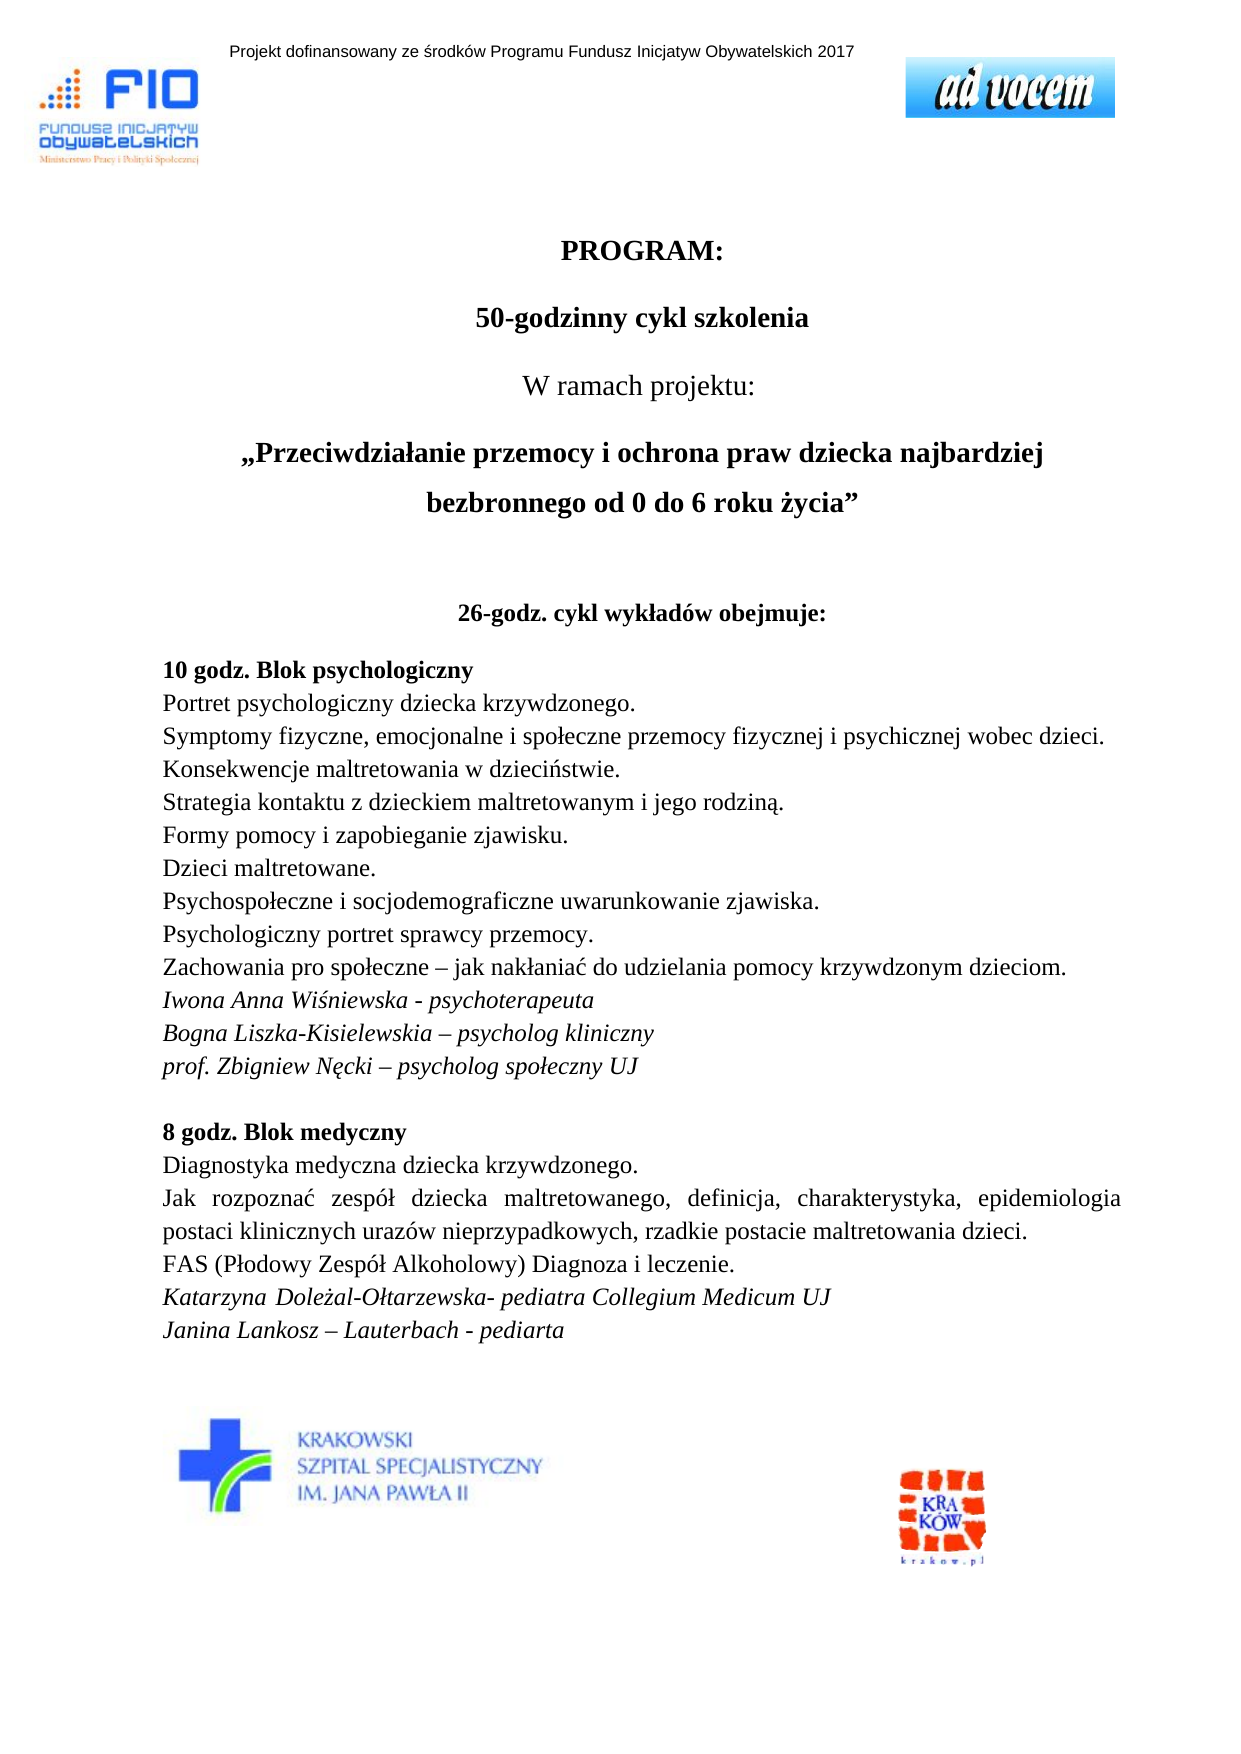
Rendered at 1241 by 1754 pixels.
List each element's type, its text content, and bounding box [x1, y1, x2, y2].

text 26-godz. cykl wykładów obejmuje: [162, 598, 1122, 626]
text Jak rozpoznać zespół dziecka maltretowanego, definicja, charakterystyka, epidemiologia postaci klinicznych urazów nieprzypadkowych, rzadkie postacie maltretowania dzieci. [162, 1183, 1122, 1245]
text „Przeciwdziałanie przemocy i ochrona praw dziecka najbardziej bezbronnego od 0 do 6 roku życia” [162, 435, 1122, 518]
text 10 godz. Blok psychologiczny [162, 655, 1122, 684]
text Konsekwencje maltretowania w dzieciństwie. [162, 754, 1122, 783]
text PROGRAM: [162, 233, 1122, 267]
text 50-godzinny cykl szkolenia [162, 301, 1122, 334]
text Bogna Liszka-Kisielewskia – psycholog kliniczny [162, 1018, 1122, 1047]
text prof. Zbigniew Nęcki – psycholog społeczny UJ [162, 1051, 1122, 1080]
text 8 godz. Blok medyczny [162, 1117, 1122, 1146]
text Psychologiczny portret sprawcy przemocy. [162, 919, 1122, 948]
text Katarzyna Doleżal-Ołtarzewska- pediatra Collegium Medicum UJ [162, 1282, 1122, 1311]
text Symptomy fizyczne, emocjonalne i społeczne przemocy fizycznej i psychicznej wobec dzieci. [162, 721, 1122, 750]
text Strategia kontaktu z dzieckiem maltretowanym i jego rodziną. [162, 787, 1122, 816]
text Janina Lankosz – Lauterbach - pediarta [162, 1316, 1122, 1344]
text Diagnostyka medyczna dziecka krzywdzonego. [162, 1150, 1122, 1179]
text Projekt dofinansowany ze środków Programu Fundusz Inicjatyw Obywatelskich 2017 [0, 29, 1152, 166]
text Iwona Anna Wiśniewska - psychoterapeuta [162, 985, 1122, 1014]
text W ramach projektu: [162, 368, 1122, 401]
text Zachowania pro społeczne – jak nakłaniać do udzielania pomocy krzywdzonym dzieciom. [162, 952, 1122, 981]
text FAS (Płodowy Zespół Alkoholowy) Diagnoza i leczenie. [162, 1249, 1122, 1278]
text Dzieci maltretowane. [162, 853, 1122, 882]
text Formy pomocy i zapobieganie zjawisku. [162, 820, 1122, 849]
text Portret psychologiczny dziecka krzywdzonego. [162, 688, 1122, 717]
text Psychospołeczne i socjodemograficzne uwarunkowanie zjawiska. [162, 886, 1122, 915]
